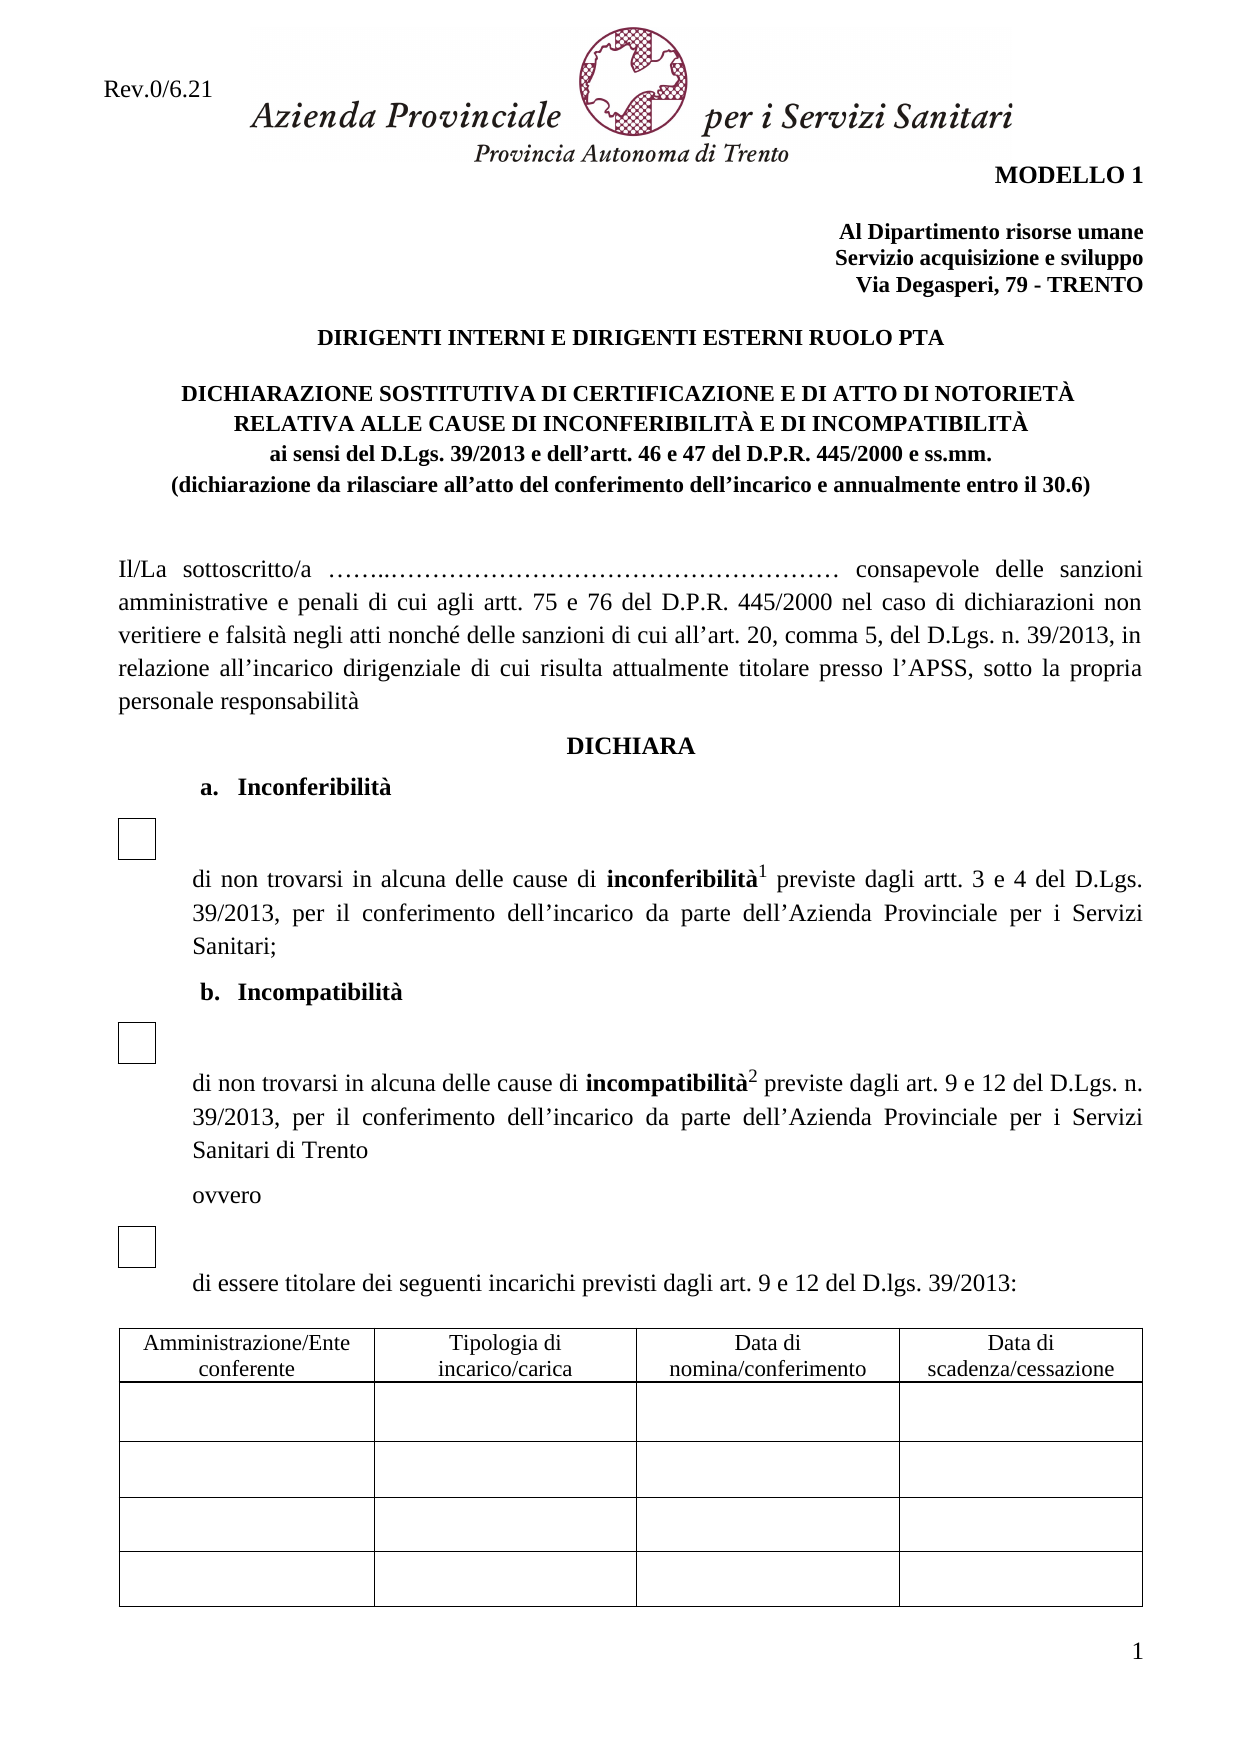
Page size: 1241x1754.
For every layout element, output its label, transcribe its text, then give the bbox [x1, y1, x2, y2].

text ai sensi del D.Lgs. 39/2013 e dell’artt. 46 e 47 del D.P.R. 445/2000 e ss.mm. [118, 441, 1144, 467]
table_cell [637, 1498, 899, 1551]
table_cell [120, 1383, 374, 1441]
text ovvero [192, 1181, 1144, 1209]
text di non trovarsi in alcuna delle cause di incompatibilità previste dagli art. 9 e 12 del D.Lgs. n. 39/2013, per il conferimento dell’incarico da parte dell’Azienda Provinciale per i Servizi Sanitari di Trento [192, 1064, 1144, 1164]
text (dichiarazione da rilasciare all’atto del conferimento dell’incarico e annualmente entro il 30.6) [118, 471, 1144, 497]
text DICHIARA [118, 731, 1144, 760]
text di essere titolare dei seguenti incarichi previsti dagli art. 9 e 12 del D.lgs. 39/2013: [192, 1268, 1144, 1297]
table_header Data di nomina/conferimento [637, 1329, 899, 1381]
table_header Tipologia di incarico/carica [375, 1329, 636, 1381]
table_cell [375, 1552, 636, 1606]
table_cell [900, 1442, 1142, 1497]
text di non trovarsi in alcuna delle cause di inconferibilità previste dagli artt. 3 e 4 del D.Lgs. 39/2013, per il conferimento dell’incarico da parte dell’Azienda Provinciale per i Servizi Sanitari; [192, 860, 1144, 960]
table_header [119, 1023, 155, 1063]
table_cell [375, 1442, 636, 1497]
text Al Dipartimento risorse umane [118, 218, 1144, 244]
table_cell [120, 1498, 374, 1551]
table_cell [375, 1498, 636, 1551]
table_cell [900, 1498, 1142, 1551]
text Via Degasperi, 79 - TRENTO [118, 271, 1144, 297]
table_cell [900, 1383, 1142, 1441]
list Incompatibilità [200, 977, 1144, 1005]
table_cell [120, 1442, 374, 1497]
text Il/La sottoscritto/a ……..……………………………………………… consapevole delle sanzioni amministrative e penali di cui agli artt. 75 e 76 del D.P.R. 445/2000 nel caso di dichiarazioni non veritiere e falsità negli atti nonché delle sanzioni di cui all’art. 20, comma 5, del D.Lgs. n. 39/2013, in relazione all’incarico dirigenziale di cui risulta attualmente titolare presso l’APSS, sotto la propria personale responsabilità [118, 554, 1144, 714]
table_header [119, 1227, 155, 1267]
table_cell [637, 1552, 899, 1606]
text DIRIGENTI INTERNI E DIRIGENTI ESTERNI RUOLO PTA [118, 323, 1144, 350]
table_header [119, 819, 155, 859]
text RELATIVA ALLE CAUSE DI INCONFERIBILITÀ E DI INCOMPATIBILITÀ [118, 410, 1144, 437]
table_header Amministrazione/Ente conferente [120, 1329, 374, 1381]
list Inconferibilità [200, 772, 1144, 801]
table_cell [375, 1383, 636, 1441]
table_cell [120, 1552, 374, 1606]
text Servizio acquisizione e sviluppo [118, 244, 1144, 271]
text DICHIARAZIONE SOSTITUTIVA DI CERTIFICAZIONE E DI ATTO DI NOTORIETÀ [118, 380, 1144, 406]
table_cell [637, 1442, 899, 1497]
table_cell [637, 1383, 899, 1441]
table_cell [900, 1552, 1142, 1606]
table_header Data di scadenza/cessazione [900, 1329, 1142, 1381]
